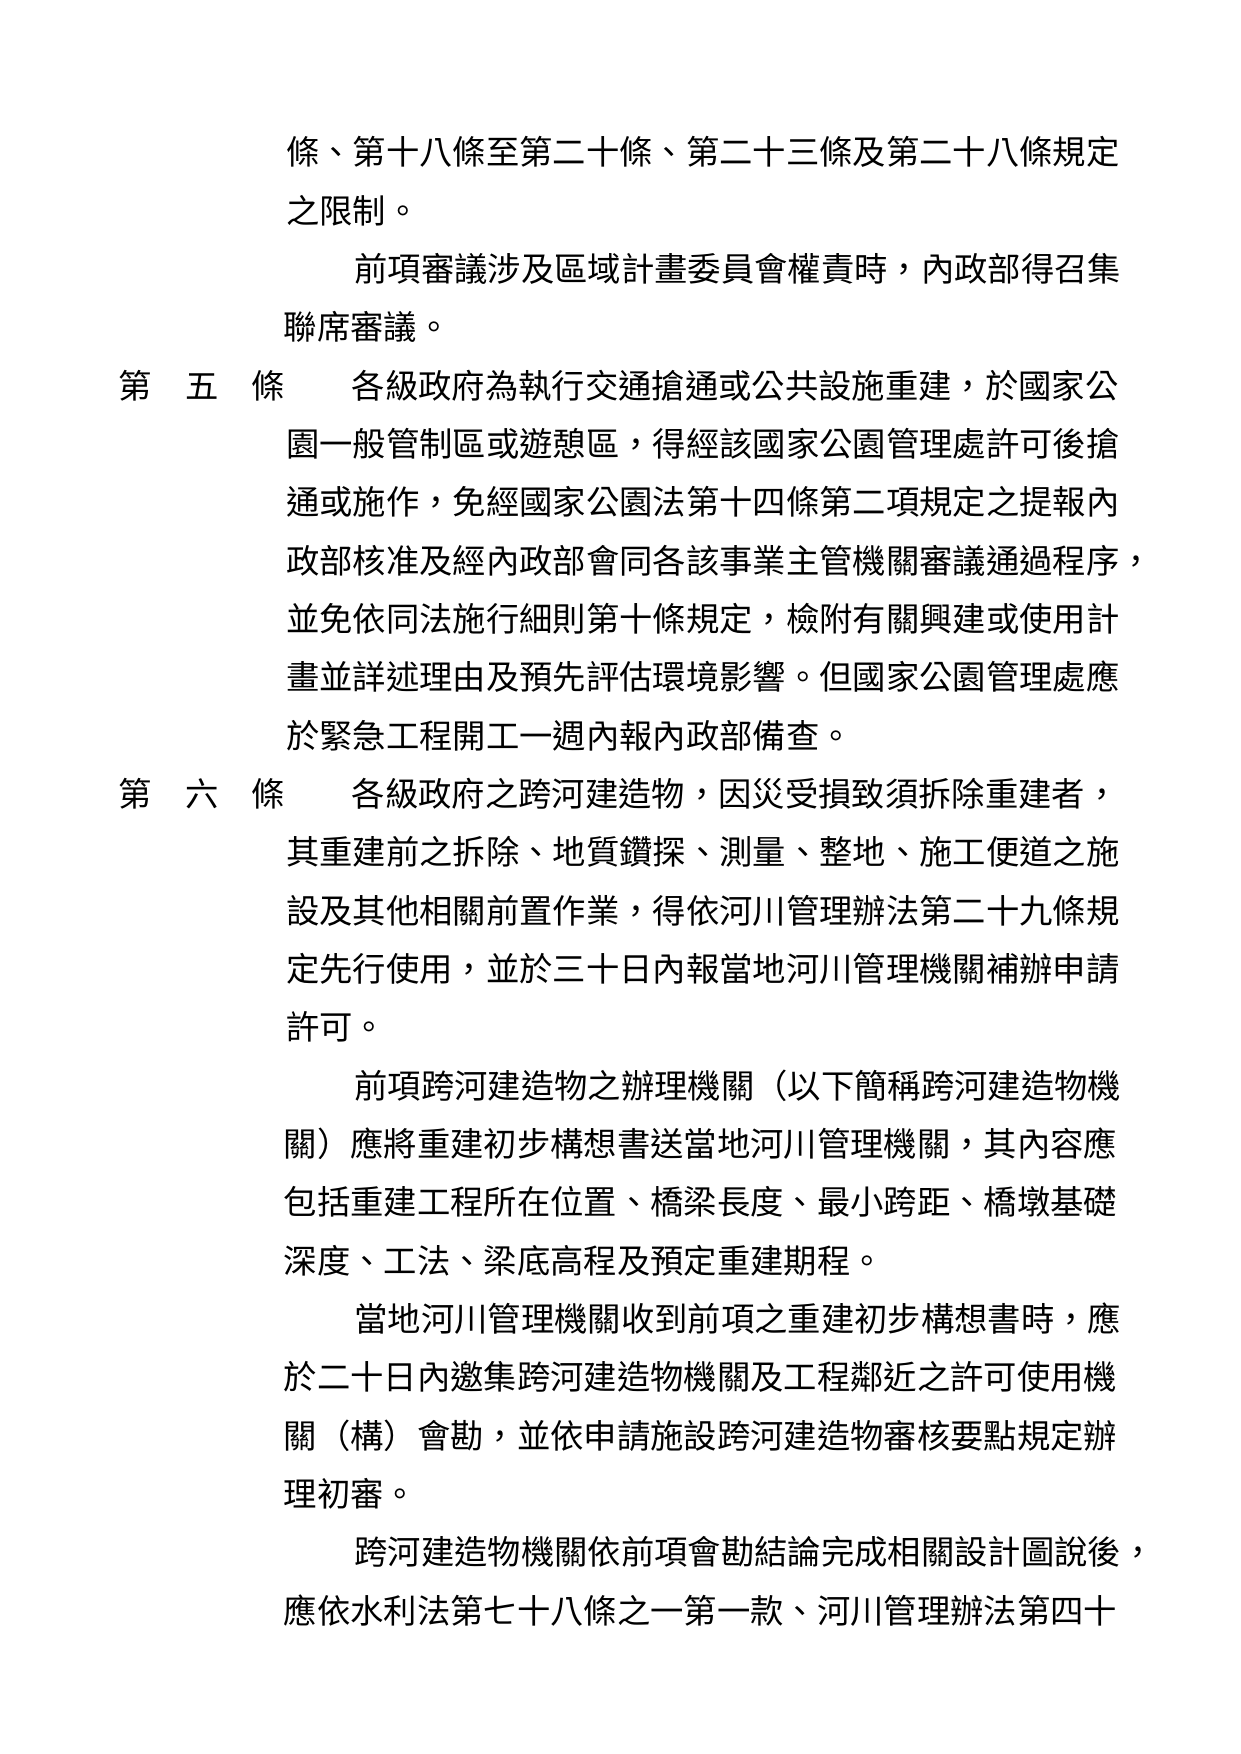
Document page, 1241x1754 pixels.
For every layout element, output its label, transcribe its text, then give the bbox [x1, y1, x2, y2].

text 條、第十八條至第二十條、第二十三條及第二十八條規定之限制。 [118, 118, 1122, 235]
text 前項跨河建造物之辦理機關（以下簡稱跨河建造物機關）應將重建初步構想書送當地河川管理機關，其內容應包括重建工程所在位置、橋梁長度、最小跨距、橋墩基礎深度、工法、梁底高程及預定重建期程。 [283, 1051, 1122, 1285]
text 前項審議涉及區域計畫委員會權責時，內政部得召集聯席審議。 [283, 235, 1122, 351]
text 第 六 條 各級政府之跨河建造物，因災受損致須拆除重建者，其重建前之拆除、地質鑽探、測量、整地、施工便道之施設及其他相關前置作業，得依河川管理辦法第二十九條規定先行使用，並於三十日內報當地河川管理機關補辦申請許可。 [118, 760, 1122, 1051]
text 第 五 條 各級政府為執行交通搶通或公共設施重建，於國家公園一般管制區或遊憩區，得經該國家公園管理處許可後搶通或施作，免經國家公園法第十四條第二項規定之提報內政部核准及經內政部會同各該事業主管機關審議通過程序，並免依同法施行細則第十條規定，檢附有關興建或使用計畫並詳述理由及預先評估環境影響。但國家公園管理處應於緊急工程開工一週內報內政部備查。 [118, 351, 1122, 760]
text 當地河川管理機關收到前項之重建初步構想書時，應於二十日內邀集跨河建造物機關及工程鄰近之許可使用機關（構）會勘，並依申請施設跨河建造物審核要點規定辦理初審。 [283, 1285, 1122, 1518]
text 跨河建造物機關依前項會勘結論完成相關設計圖說後，應依水利法第七十八條之一第一款、河川管理辦法第四十六條等規定，向當地河川管理機關申請相關施工許可。 [283, 1518, 1122, 1635]
